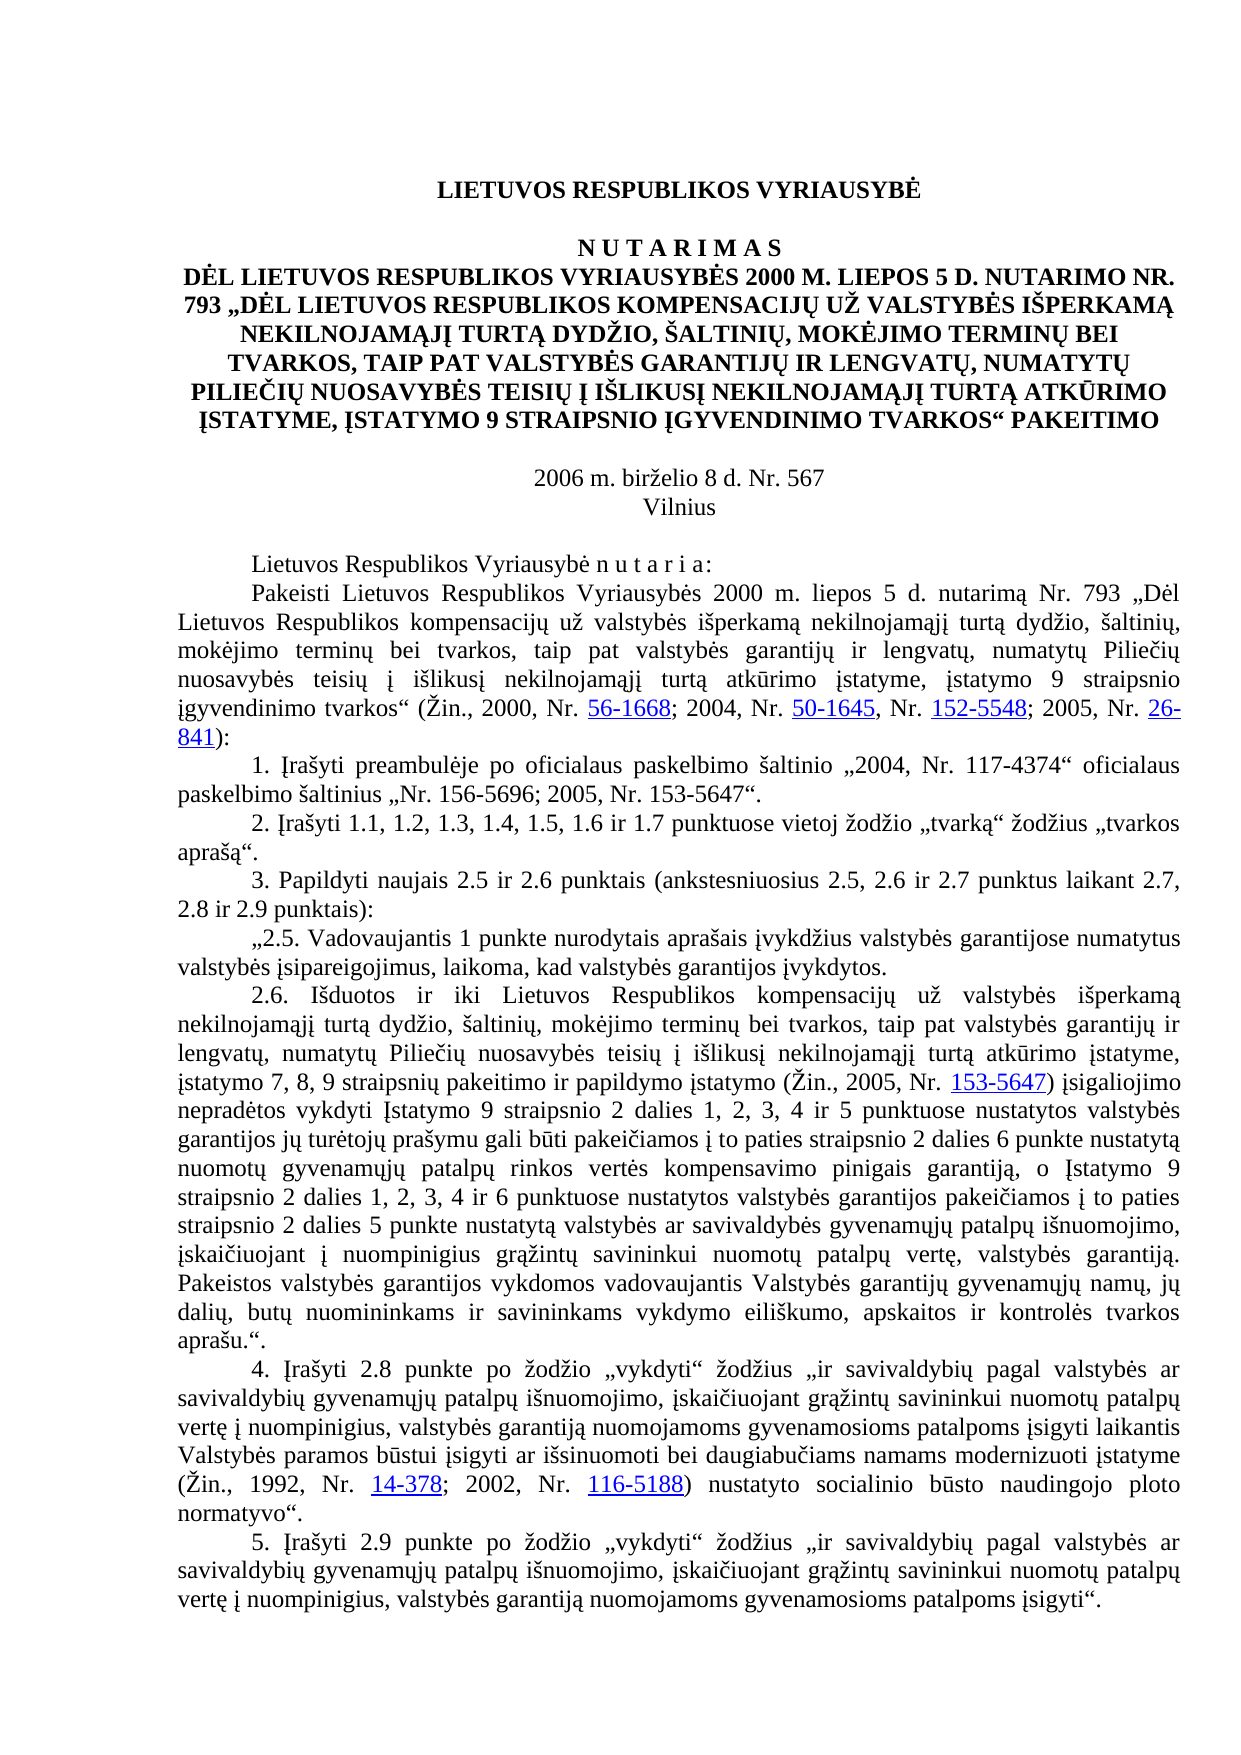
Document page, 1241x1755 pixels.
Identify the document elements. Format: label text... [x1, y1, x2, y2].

text 2006 m. birželio 8 d. Nr. 567 [177, 463, 1181, 492]
text 4. Įrašyti 2.8 punkte po žodžio „vykdyti“ žodžius „ir savivaldybių pagal valstybės ar savivaldybių gyvenamųjų patalpų išnuomojimo, įskaičiuojant grąžintų savininkui nuomotų patalpų vertę į nuompinigius, valstybės garantiją nuomojamoms gyvenamosioms patalpoms įsigyti laikantis Valstybės paramos būstui įsigyti ar išsinuomoti bei daugiabučiams namams modernizuoti įstatyme (Žin., 1992, Nr. 14-378; 2002, Nr. 116-5188) nustatyto socialinio būsto naudingojo ploto normatyvo“. [177, 1354, 1181, 1527]
text DĖL LIETUVOS RESPUBLIKOS VYRIAUSYBĖS 2000 M. LIEPOS 5 D. NUTARIMO NR. 793 „DĖL LIETUVOS RESPUBLIKOS KOMPENSACIJŲ UŽ VALSTYBĖS IŠPERKAMĄ NEKILNOJAMĄJĮ TURTĄ DYDŽIO, ŠALTINIŲ, MOKĖJIMO TERMINŲ BEI TVARKOS, TAIP PAT VALSTYBĖS GARANTIJŲ IR LENGVATŲ, NUMATYTŲ PILIEČIŲ NUOSAVYBĖS TEISIŲ Į IŠLIKUSĮ NEKILNOJAMĄJĮ TURTĄ ATKŪRIMO ĮSTATYME, ĮSTATYMO 9 STRAIPSNIO ĮGYVENDINIMO TVARKOS“ PAKEITIMO [177, 262, 1181, 434]
text Pakeisti Lietuvos Respublikos Vyriausybės 2000 m. liepos 5 d. nutarimą Nr. 793 „Dėl Lietuvos Respublikos kompensacijų už valstybės išperkamą nekilnojamąjį turtą dydžio, šaltinių, mokėjimo terminų bei tvarkos, taip pat valstybės garantijų ir lengvatų, numatytų Piliečių nuosavybės teisių į išlikusį nekilnojamąjį turtą atkūrimo įstatyme, įstatymo 9 straipsnio įgyvendinimo tvarkos“ (Žin., 2000, Nr. 56-1668; 2004, Nr. 50-1645, Nr. 152-5548; 2005, Nr. 26-841): [177, 578, 1181, 751]
text Lietuvos Respublikos Vyriausybė nutaria: [177, 549, 1181, 578]
text 2.6. Išduotos ir iki Lietuvos Respublikos kompensacijų už valstybės išperkamą nekilnojamąjį turtą dydžio, šaltinių, mokėjimo terminų bei tvarkos, taip pat valstybės garantijų ir lengvatų, numatytų Piliečių nuosavybės teisių į išlikusį nekilnojamąjį turtą atkūrimo įstatyme, įstatymo 7, 8, 9 straipsnių pakeitimo ir papildymo įstatymo (Žin., 2005, Nr. 153-5647) įsigaliojimo nepradėtos vykdyti Įstatymo 9 straipsnio 2 dalies 1, 2, 3, 4 ir 5 punktuose nustatytos valstybės garantijos jų turėtojų prašymu gali būti pakeičiamos į to paties straipsnio 2 dalies 6 punkte nustatytą nuomotų gyvenamųjų patalpų rinkos vertės kompensavimo pinigais garantiją, o Įstatymo 9 straipsnio 2 dalies 1, 2, 3, 4 ir 6 punktuose nustatytos valstybės garantijos pakeičiamos į to paties straipsnio 2 dalies 5 punkte nustatytą valstybės ar savivaldybės gyvenamųjų patalpų išnuomojimo, įskaičiuojant į nuompinigius grąžintų savininkui nuomotų patalpų vertę, valstybės garantiją. Pakeistos valstybės garantijos vykdomos vadovaujantis Valstybės garantijų gyvenamųjų namų, jų dalių, butų nuomininkams ir savininkams vykdymo eiliškumo, apskaitos ir kontrolės tvarkos aprašu.“. [177, 981, 1181, 1354]
text 1. Įrašyti preambulėje po oficialaus paskelbimo šaltinio „2004, Nr. 117-4374“ oficialaus paskelbimo šaltinius „Nr. 156-5696; 2005, Nr. 153-5647“. [177, 751, 1181, 808]
text Vilnius [177, 492, 1181, 521]
text LIETUVOS RESPUBLIKOS VYRIAUSYBĖ [177, 176, 1181, 204]
text 3. Papildyti naujais 2.5 ir 2.6 punktais (ankstesniuosius 2.5, 2.6 ir 2.7 punktus laikant 2.7, 2.8 ir 2.9 punktais): [177, 866, 1181, 923]
text N U T A R I M A S [177, 233, 1181, 262]
text 5. Įrašyti 2.9 punkte po žodžio „vykdyti“ žodžius „ir savivaldybių pagal valstybės ar savivaldybių gyvenamųjų patalpų išnuomojimo, įskaičiuojant grąžintų savininkui nuomotų patalpų vertę į nuompinigius, valstybės garantiją nuomojamoms gyvenamosioms patalpoms įsigyti“. [177, 1527, 1181, 1613]
text 2. Įrašyti 1.1, 1.2, 1.3, 1.4, 1.5, 1.6 ir 1.7 punktuose vietoj žodžio „tvarką“ žodžius „tvarkos aprašą“. [177, 808, 1181, 866]
text „2.5. Vadovaujantis 1 punkte nurodytais aprašais įvykdžius valstybės garantijose numatytus valstybės įsipareigojimus, laikoma, kad valstybės garantijos įvykdytos. [177, 923, 1181, 981]
